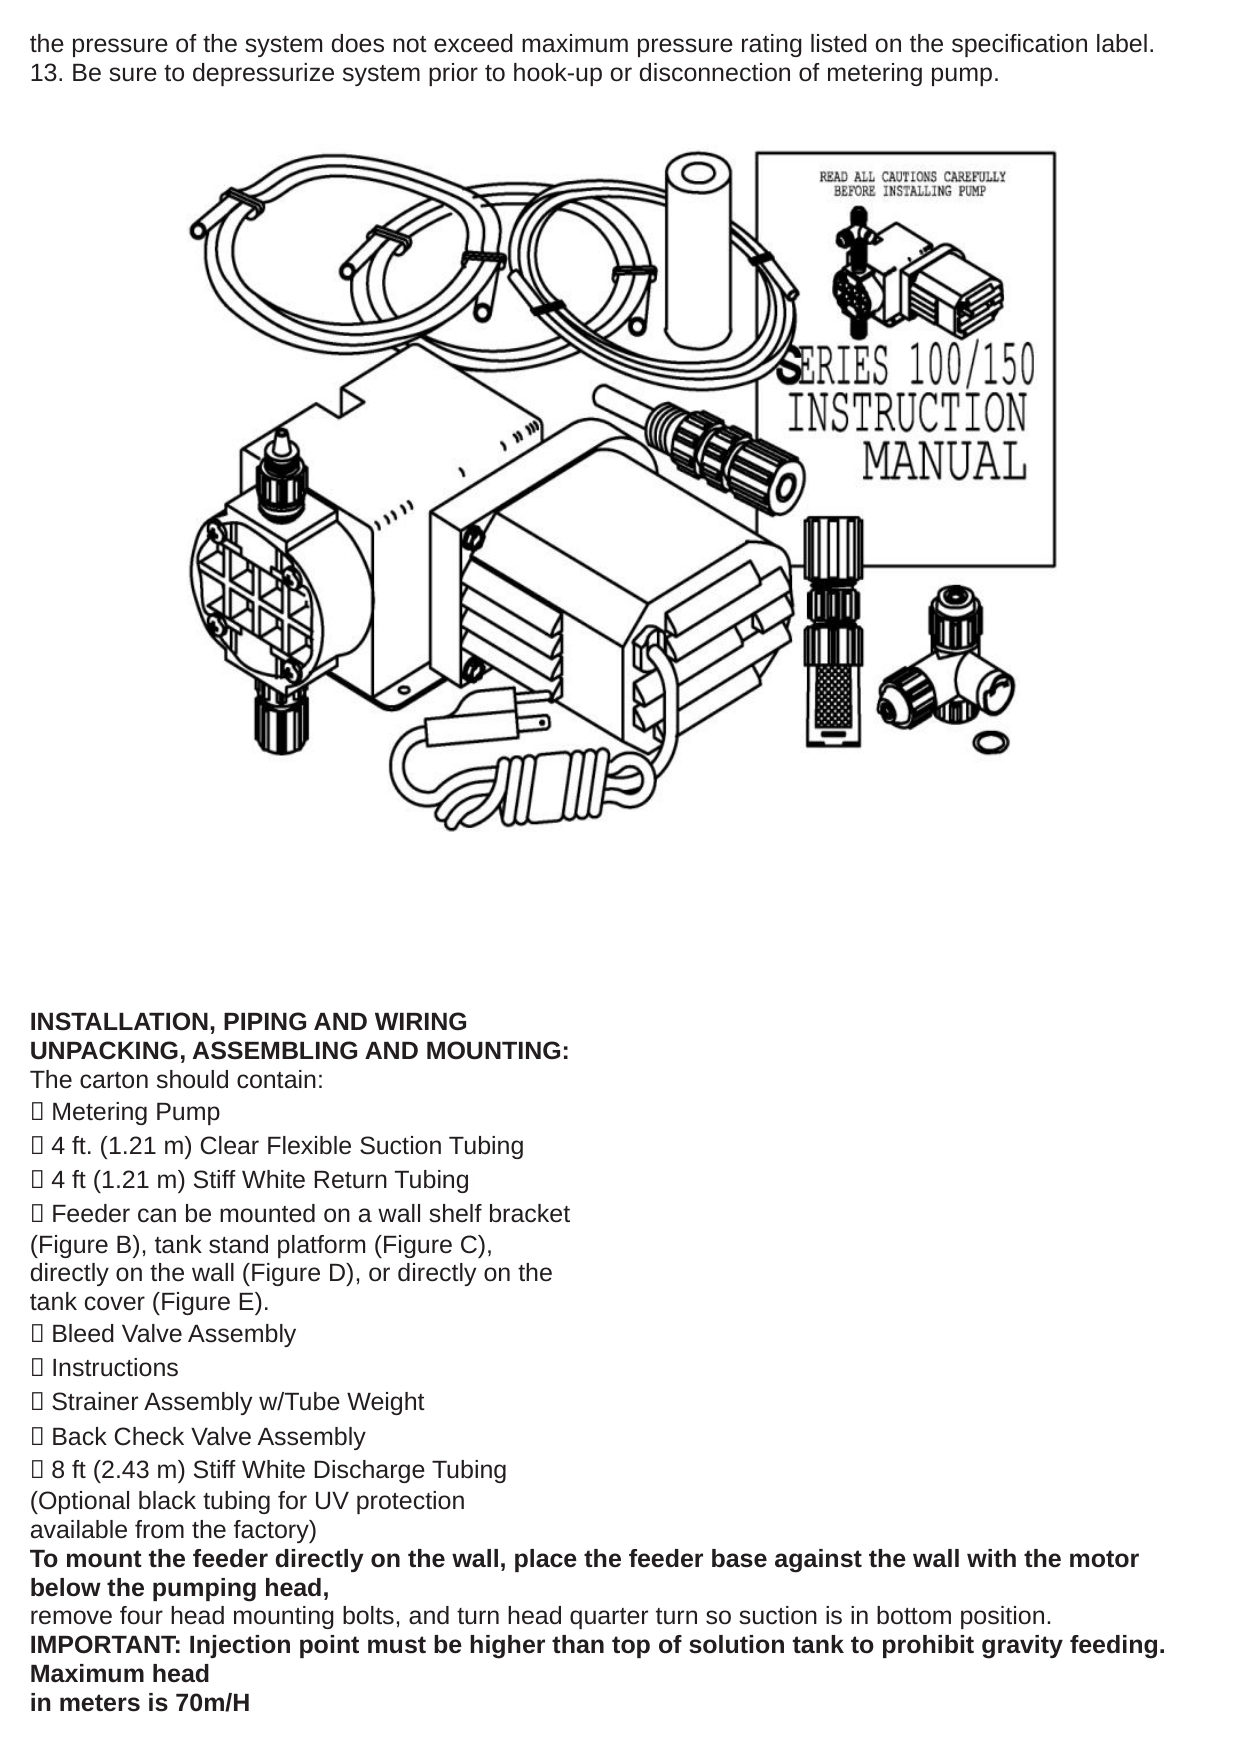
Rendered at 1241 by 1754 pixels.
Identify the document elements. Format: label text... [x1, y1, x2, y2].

text (Figure B), tank stand platform (Figure C), [29, 1230, 1211, 1258]
text IMPORTANT: Injection point must be higher than top of solution tank to prohibit gravity feeding. Maximum head [29, 1630, 1211, 1687]
text directly on the wall (Figure D), or directly on the [29, 1258, 1211, 1287]
text To mount the feeder directly on the wall, place the feeder base against the wall with the motor below the pumping head, [29, 1544, 1211, 1601]
text INSTALLATION, PIPING AND WIRING [29, 1007, 1211, 1036]
text  Back Check Valve Assembly [29, 1418, 1211, 1452]
text  Metering Pump [29, 1093, 1211, 1127]
text available from the factory) [29, 1515, 1211, 1544]
text  Strainer Assembly w/Tube Weight [29, 1384, 1211, 1418]
text remove four head mounting bolts, and turn head quarter turn so suction is in bottom position. [29, 1601, 1211, 1630]
text  4 ft. (1.21 m) Clear Flexible Suction Tubing [29, 1127, 1211, 1162]
text  4 ft (1.21 m) Stiff White Return Tubing [29, 1162, 1211, 1196]
text the pressure of the system does not exceed maximum pressure rating listed on the specification label. [29, 29, 1211, 58]
text UNPACKING, ASSEMBLING AND MOUNTING: [29, 1036, 1211, 1065]
text  Bleed Valve Assembly [29, 1316, 1211, 1350]
text  Instructions [29, 1350, 1211, 1384]
text  Feeder can be mounted on a wall shelf bracket [29, 1196, 1211, 1230]
text in meters is 70m/H [29, 1687, 1211, 1716]
text  8 ft (2.43 m) Stiff White Discharge Tubing [29, 1452, 1211, 1486]
text tank cover (Figure E). [29, 1287, 1211, 1316]
text (Optional black tubing for UV protection [29, 1486, 1211, 1515]
text 13. Be sure to depressurize system prior to hook-up or disconnection of metering pump. [29, 58, 1211, 87]
text The carton should contain: [29, 1065, 1211, 1093]
